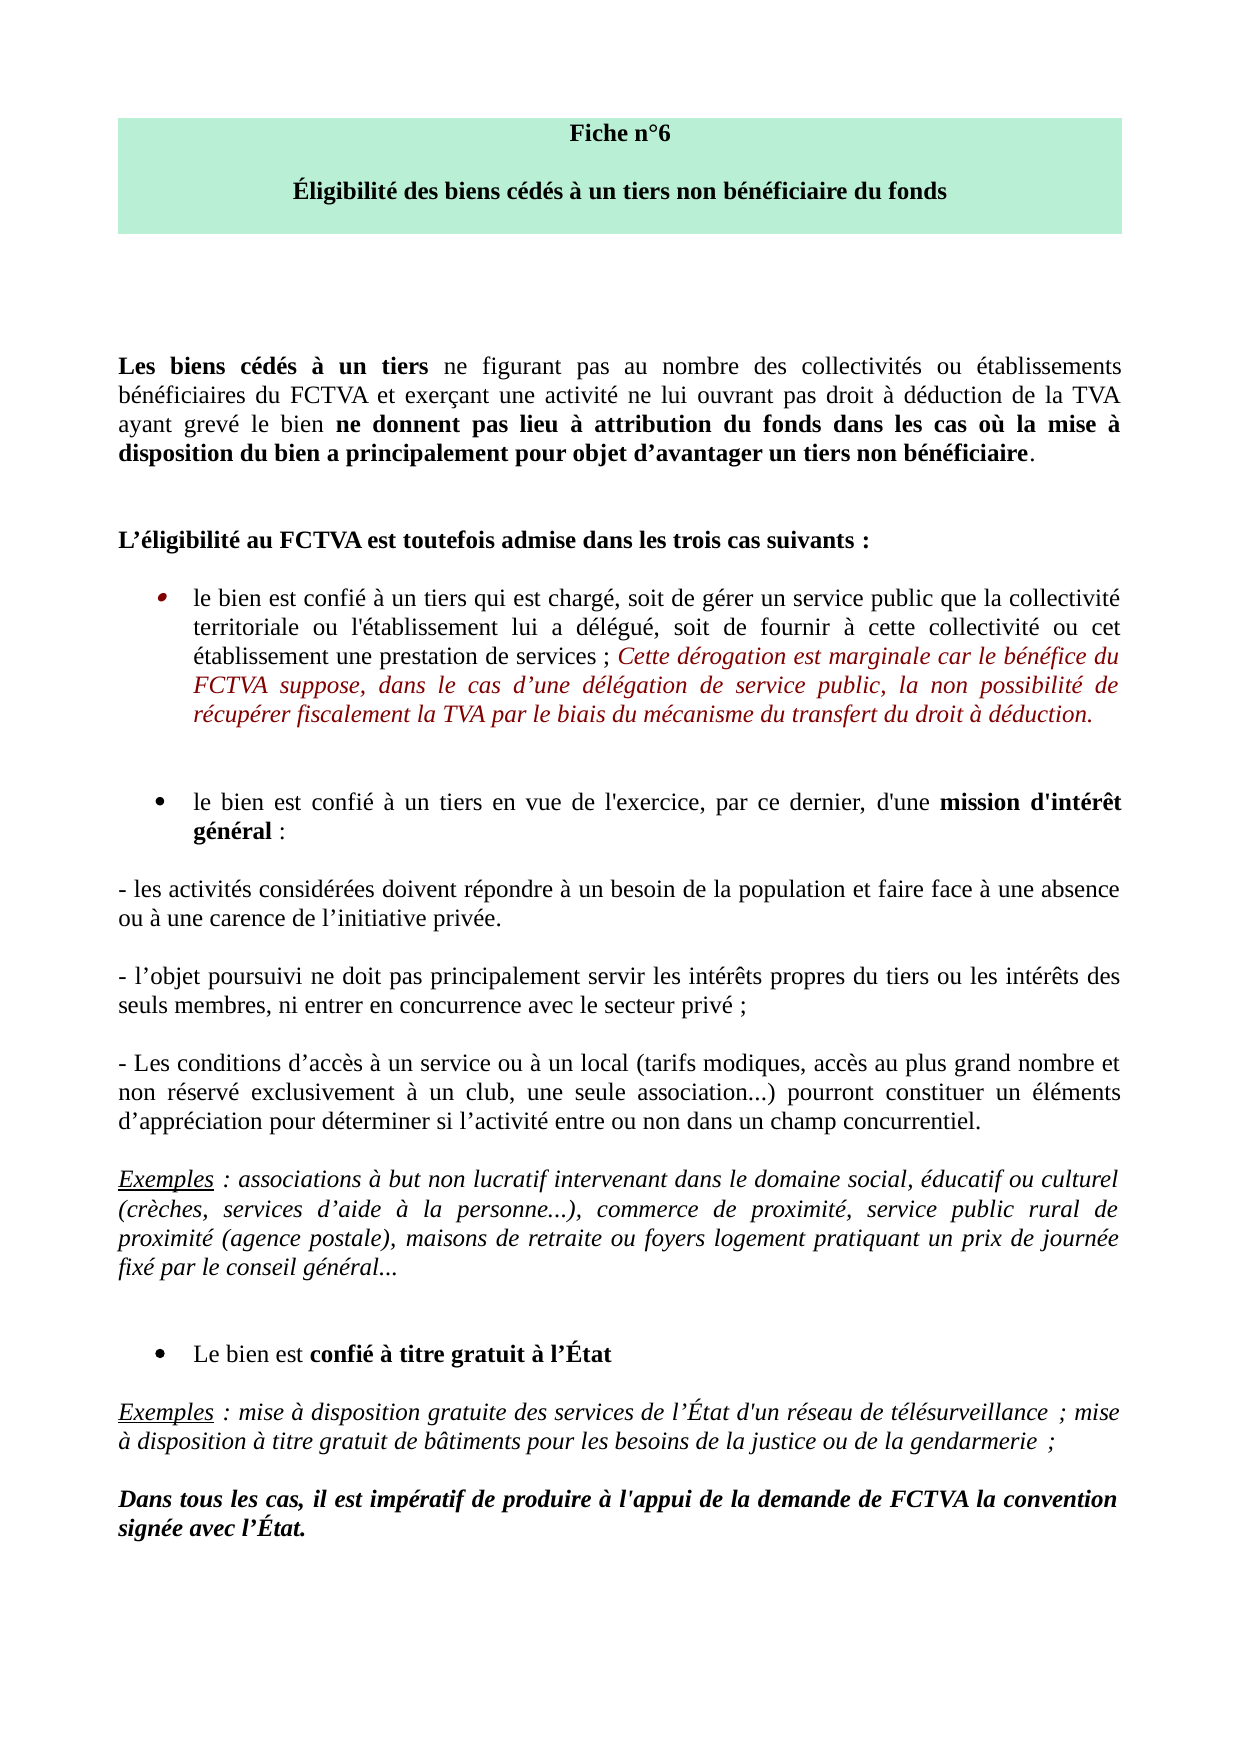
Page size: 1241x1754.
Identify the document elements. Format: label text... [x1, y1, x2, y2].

text - Les conditions d’accès à un service ou à un local (tarifs modiques, accès au plus grand nombre et non réservé exclusivement à un club, une seule association...) pourront constituer un éléments d’appréciation pour déterminer si l’activité entre ou non dans un champ concurrentiel. [118, 1048, 1122, 1135]
text - l’objet poursuivi ne doit pas principalement servir les intérêts propres du tiers ou les intérêts des seuls membres, ni entrer en concurrence avec le secteur privé ; [118, 961, 1122, 1019]
text Les biens cédés à un tiers ne figurant pas au nombre des collectivités ou établissements bénéficiaires du FCTVA et exerçant une activité ne lui ouvrant pas droit à déduction de la TVA ayant grevé le bien ne donnent pas lieu à attribution du fonds dans les cas où la mise à disposition du bien a principalement pour objet d’avantager un tiers non bénéficiaire. [118, 351, 1122, 467]
text Fiche n°6 [118, 118, 1122, 147]
text - les activités considérées doivent répondre à un besoin de la population et faire face à une absence ou à une carence de l’initiative privée. [118, 874, 1122, 932]
text Dans tous les cas, il est impératif de produire à l'appui de la demande de FCTVA la convention signée avec l’État. [118, 1484, 1122, 1542]
list Le bien est confié à titre gratuit à l’État [156, 1339, 1122, 1368]
list le bien est confié à un tiers en vue de l'exercice, par ce dernier, d'une mission d'intérêt général : [156, 787, 1122, 845]
text Exemples : associations à but non lucratif intervenant dans le domaine social, éducatif ou culturel (crèches, services d’aide à la personne...), commerce de proximité, service public rural de proximité (agence postale), maisons de retraite ou foyers logement pratiquant un prix de journée fixé par le conseil général... [118, 1164, 1122, 1281]
text Exemples : mise à disposition gratuite des services de l’État d'un réseau de télésurveillance ; mise à disposition à titre gratuit de bâtiments pour les besoins de la justice ou de la gendarmerie ; [118, 1397, 1122, 1455]
text Éligibilité des biens cédés à un tiers non bénéficiaire du fonds [118, 176, 1122, 205]
list le bien est confié à un tiers qui est chargé, soit de gérer un service public que la collectivité territoriale ou l'établissement lui a délégué, soit de fournir à cette collectivité ou cet établissement une prestation de services ; Cette dérogation est marginale car le bénéfice du FCTVA suppose, dans le cas d’une délégation de service public, la non possibilité de récupérer fiscalement la TVA par le biais du mécanisme du transfert du droit à déduction. [156, 583, 1122, 728]
text L’éligibilité au FCTVA est toutefois admise dans les trois cas suivants : [118, 525, 1122, 554]
